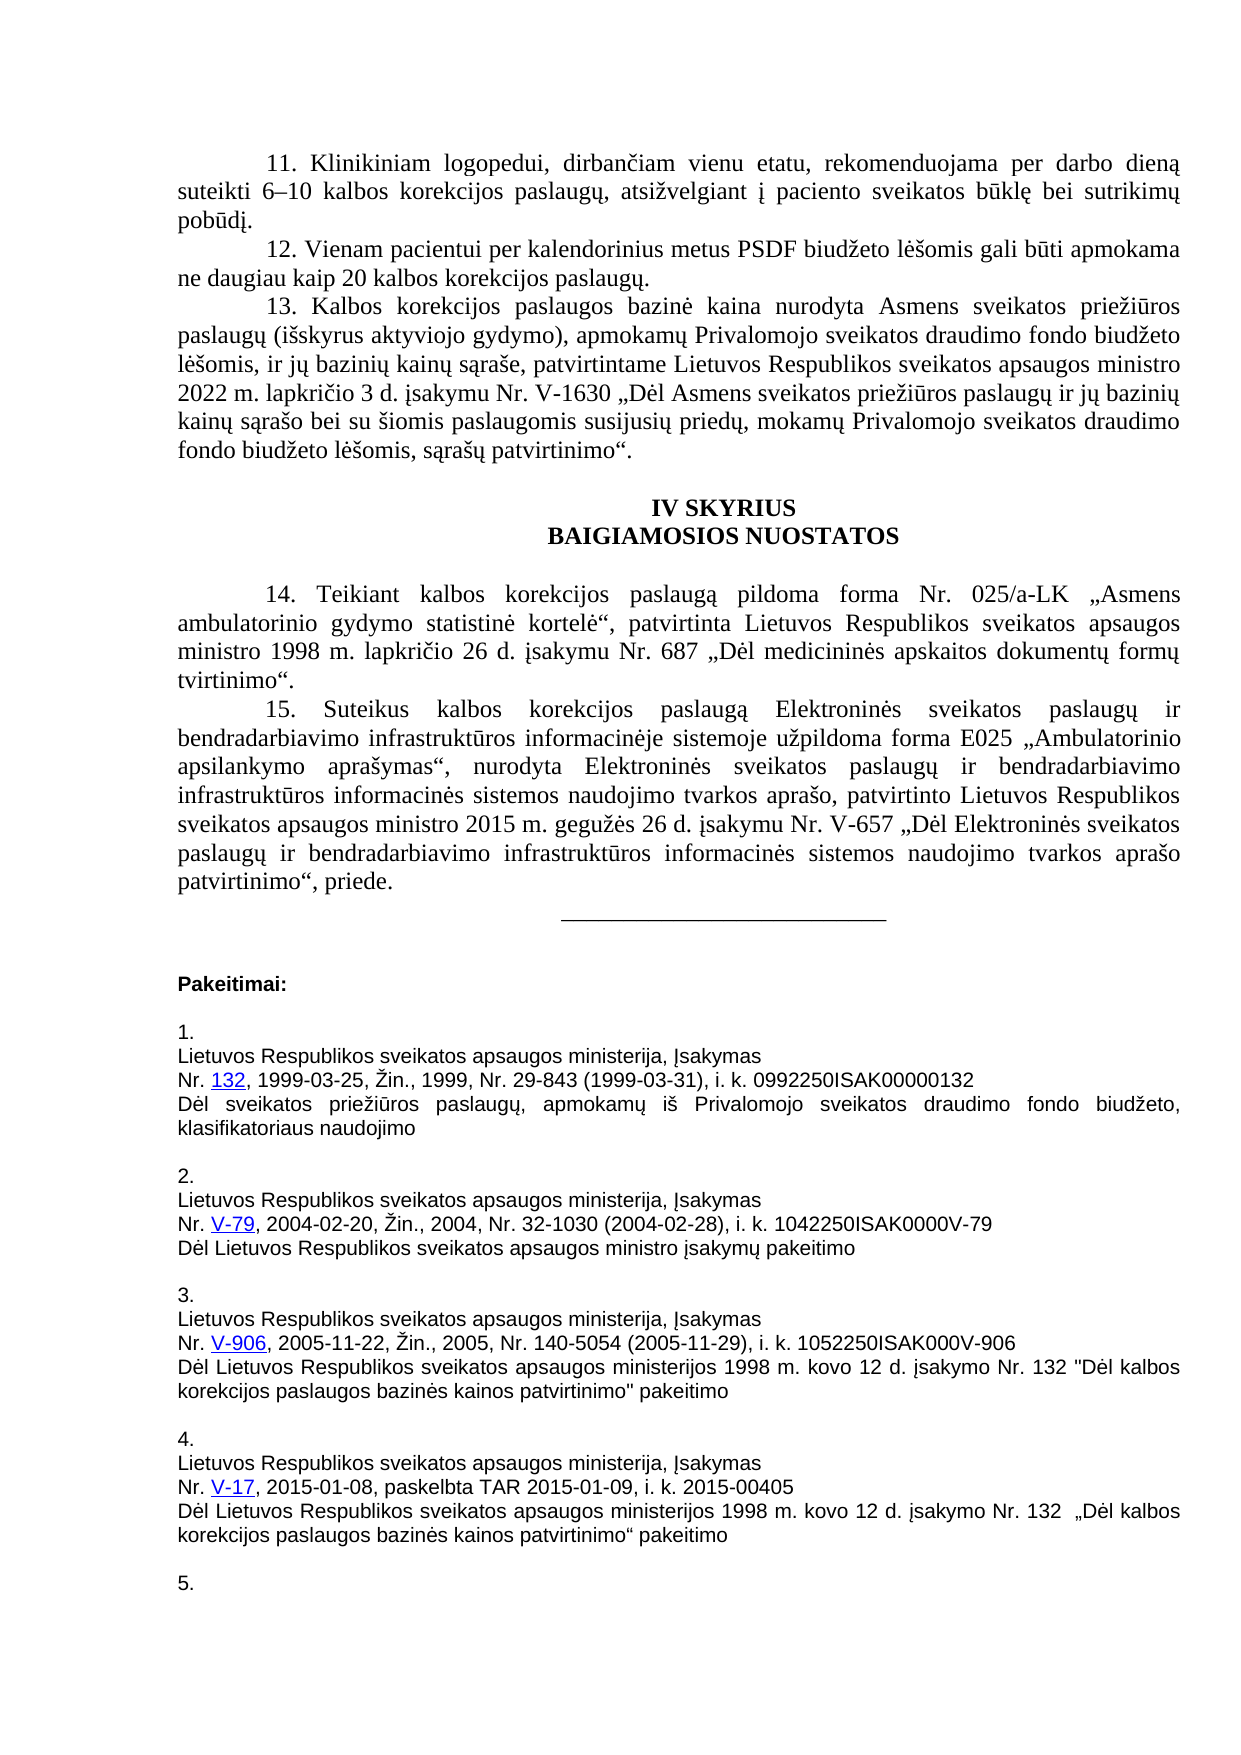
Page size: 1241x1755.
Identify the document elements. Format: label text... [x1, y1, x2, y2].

text 14. Teikiant kalbos korekcijos paslaugą pildoma forma Nr. 025/a-LK „Asmens ambulatorinio gydymo statistinė kortelė“, patvirtinta Lietuvos Respublikos sveikatos apsaugos ministro 1998 m. lapkričio 26 d. įsakymu Nr. 687 „Dėl medicininės apskaitos dokumentų formų tvirtinimo“. [177, 579, 1181, 694]
text Nr. 132, 1999-03-25, Žin., 1999, Nr. 29-843 (1999-03-31), i. k. 0992250ISAK00000132 [177, 1068, 1181, 1092]
text 4. [177, 1427, 1181, 1451]
text Lietuvos Respublikos sveikatos apsaugos ministerija, Įsakymas [177, 1044, 1181, 1068]
text Dėl Lietuvos Respublikos sveikatos apsaugos ministro įsakymų pakeitimo [177, 1235, 1181, 1259]
text 12. Vienam pacientui per kalendorinius metus PSDF biudžeto lėšomis gali būti apmokama ne daugiau kaip 20 kalbos korekcijos paslaugų. [177, 234, 1181, 291]
text Lietuvos Respublikos sveikatos apsaugos ministerija, Įsakymas [177, 1187, 1181, 1211]
text Nr. V-17, 2015-01-08, paskelbta TAR 2015-01-09, i. k. 2015-00405 [177, 1475, 1181, 1499]
text 11. Klinikiniam logopedui, dirbančiam vienu etatu, rekomenduojama per darbo dieną suteikti 6–10 kalbos korekcijos paslaugų, atsižvelgiant į paciento sveikatos būklę bei sutrikimų pobūdį. [177, 148, 1181, 234]
text BAIGIAMOSIOS NUOSTATOS [177, 521, 1181, 550]
text 13. Kalbos korekcijos paslaugos bazinė kaina nurodyta Asmens sveikatos priežiūros paslaugų (išskyrus aktyviojo gydymo), apmokamų Privalomojo sveikatos draudimo fondo biudžeto lėšomis, ir jų bazinių kainų sąraše, patvirtintame Lietuvos Respublikos sveikatos apsaugos ministro 2022 m. lapkričio 3 d. įsakymu Nr. V-1630 „Dėl Asmens sveikatos priežiūros paslaugų ir jų bazinių kainų sąrašo bei su šiomis paslaugomis susijusių priedų, mokamų Privalomojo sveikatos draudimo fondo biudžeto lėšomis, sąrašų patvirtinimo“. [177, 291, 1181, 464]
text Dėl sveikatos priežiūros paslaugų, apmokamų iš Privalomojo sveikatos draudimo fondo biudžeto, klasifikatoriaus naudojimo [177, 1092, 1181, 1139]
text Pakeitimai: [177, 972, 1181, 996]
text Lietuvos Respublikos sveikatos apsaugos ministerija, Įsakymas [177, 1307, 1181, 1331]
text 3. [177, 1283, 1181, 1307]
text 1. [177, 1020, 1181, 1044]
text Nr. V-906, 2005-11-22, Žin., 2005, Nr. 140-5054 (2005-11-29), i. k. 1052250ISAK000V-906 [177, 1331, 1181, 1355]
text Lietuvos Respublikos sveikatos apsaugos ministerija, Įsakymas [177, 1451, 1181, 1475]
text 5. [177, 1571, 1181, 1595]
text 15. Suteikus kalbos korekcijos paslaugą Elektroninės sveikatos paslaugų ir bendradarbiavimo infrastruktūros informacinėje sistemoje užpildoma forma E025 „Ambulatorinio apsilankymo aprašymas“, nurodyta Elektroninės sveikatos paslaugų ir bendradarbiavimo infrastruktūros informacinės sistemos naudojimo tvarkos aprašo, patvirtinto Lietuvos Respublikos sveikatos apsaugos ministro 2015 m. gegužės 26 d. įsakymu Nr. V-657 „Dėl Elektroninės sveikatos paslaugų ir bendradarbiavimo infrastruktūros informacinės sistemos naudojimo tvarkos aprašo patvirtinimo“, priede. [177, 694, 1181, 895]
text __________________________ [177, 895, 1181, 924]
text Nr. V-79, 2004-02-20, Žin., 2004, Nr. 32-1030 (2004-02-28), i. k. 1042250ISAK0000V-79 [177, 1211, 1181, 1235]
text Dėl Lietuvos Respublikos sveikatos apsaugos ministerijos 1998 m. kovo 12 d. įsakymo Nr. 132 "Dėl kalbos korekcijos paslaugos bazinės kainos patvirtinimo" pakeitimo [177, 1355, 1181, 1403]
text IV SKYRIUS [177, 493, 1181, 521]
text Dėl Lietuvos Respublikos sveikatos apsaugos ministerijos 1998 m. kovo 12 d. įsakymo Nr. 132 „Dėl kalbos korekcijos paslaugos bazinės kainos patvirtinimo“ pakeitimo [177, 1499, 1181, 1547]
text 2. [177, 1163, 1181, 1187]
